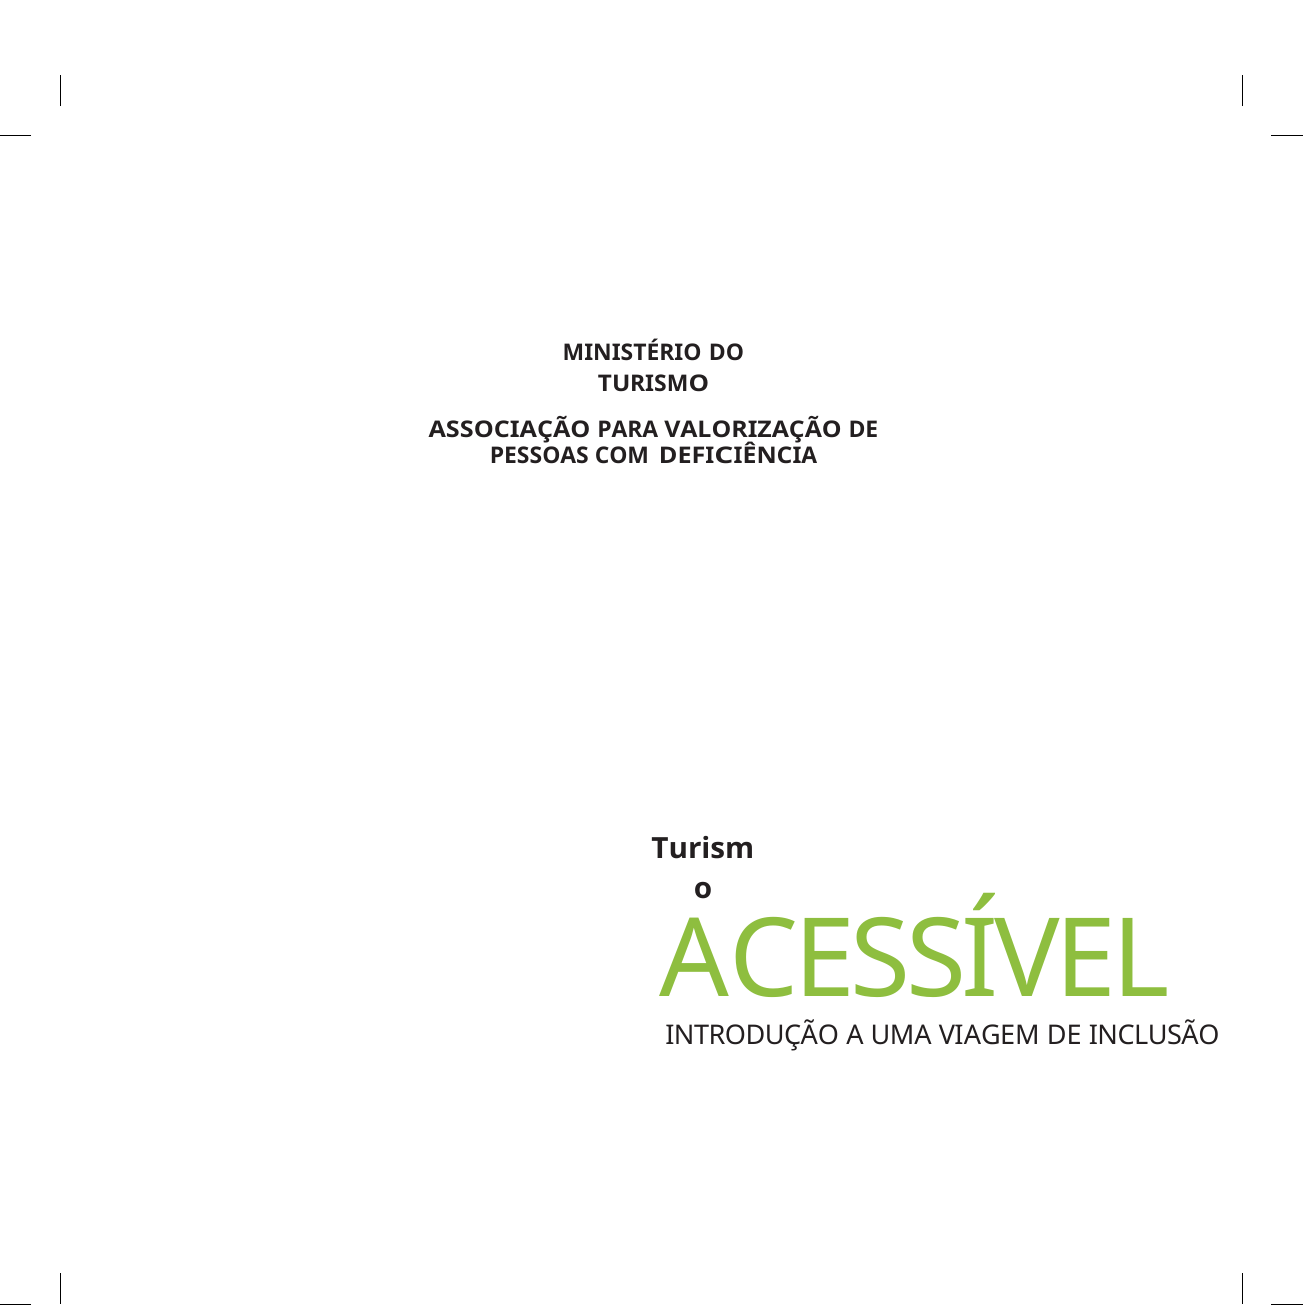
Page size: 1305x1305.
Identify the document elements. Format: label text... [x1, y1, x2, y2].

text ASSOCIAÇÃO PARA VALORIZAÇÃO DE PESSOAS COM DEFICIÊNCIA [402, 416, 904, 469]
text Turismo [650, 828, 756, 907]
text INTRODUÇÃO A UMA VIAGEM DE INCLUSÃO [665, 1024, 795, 1050]
text INTRODUÇÃO A UMA VIAGEM DE INCLUSÃO [788, 1024, 1304, 1050]
text MINISTÉRIO DO TURISMO [552, 336, 754, 398]
text ACESSÍVEL [659, 907, 1304, 1024]
